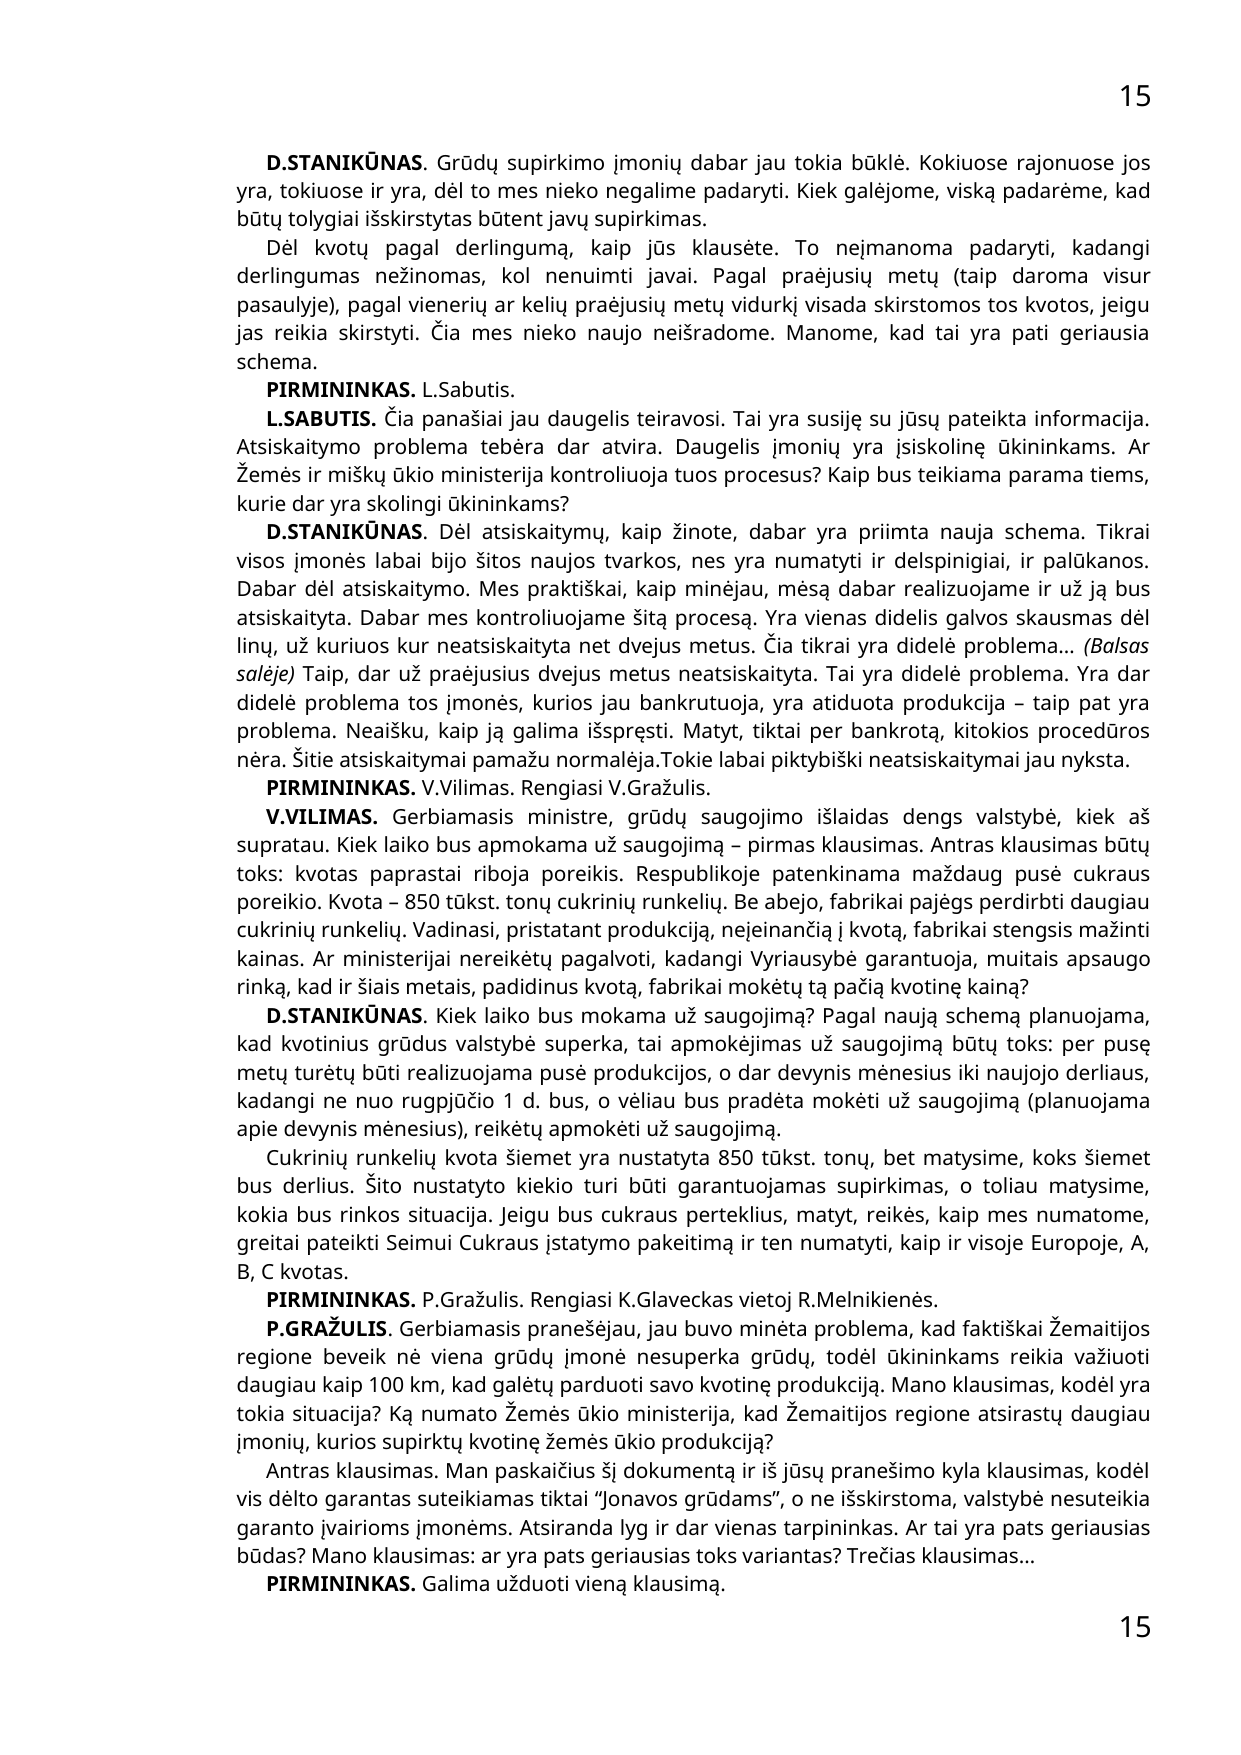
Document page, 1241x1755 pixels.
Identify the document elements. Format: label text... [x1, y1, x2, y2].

text D.STANIKŪNAS. Kiek laiko bus mokama už saugojimą? Pagal naują schemą planuojama, kad kvotinius grūdus valstybė superka, tai apmokėjimas už saugojimą būtų toks: per pusę metų turėtų būti realizuojama pusė produkcijos, o dar devynis mėnesius iki naujojo derliaus, kadangi ne nuo rugpjūčio 1 d. bus, o vėliau bus pradėta mokėti už saugojimą (planuojama apie devynis mėnesius), reikėtų apmokėti už saugojimą. [236, 1001, 1152, 1143]
text D.STANIKŪNAS. Dėl atsiskaitymų, kaip žinote, dabar yra priimta nauja schema. Tikrai visos įmonės labai bijo šitos naujos tvarkos, nes yra numatyti ir delspinigiai, ir palūkanos. Dabar dėl atsiskaitymo. Mes praktiškai, kaip minėjau, mėsą dabar realizuojame ir už ją bus atsiskaityta. Dabar mes kontroliuojame šitą procesą. Yra vienas didelis galvos skausmas dėl linų, už kuriuos kur neatsiskaityta net dvejus metus. Čia tikrai yra didelė problema… (Balsas salėje) Taip, dar už praėjusius dvejus metus neatsiskaityta. Tai yra didelė problema. Yra dar didelė problema tos įmonės, kurios jau bankrutuoja, yra atiduota produkcija – taip pat yra problema. Neaišku, kaip ją galima išspręsti. Matyt, tiktai per bankrotą, kitokios procedūros nėra. Šitie atsiskaitymai pamažu normalėja.Tokie labai piktybiški neatsiskaitymai jau nyksta. [236, 517, 1152, 773]
text V.VILIMAS. Gerbiamasis ministre, grūdų saugojimo išlaidas dengs valstybė, kiek aš supratau. Kiek laiko bus apmokama už saugojimą – pirmas klausimas. Antras klausimas būtų toks: kvotas paprastai riboja poreikis. Respublikoje patenkinama maždaug pusė cukraus poreikio. Kvota – 850 tūkst. tonų cukrinių runkelių. Be abejo, fabrikai pajėgs perdirbti daugiau cukrinių runkelių. Vadinasi, pristatant produkciją, neįeinančią į kvotą, fabrikai stengsis mažinti kainas. Ar ministerijai nereikėtų pagalvoti, kadangi Vyriausybė garantuoja, muitais apsaugo rinką, kad ir šiais metais, padidinus kvotą, fabrikai mokėtų tą pačią kvotinę kainą? [236, 802, 1152, 1001]
text Dėl kvotų pagal derlingumą, kaip jūs klausėte. To neįmanoma padaryti, kadangi derlingumas nežinomas, kol nenuimti javai. Pagal praėjusių metų (taip daroma visur pasaulyje), pagal vienerių ar kelių praėjusių metų vidurkį visada skirstomos tos kvotos, jeigu jas reikia skirstyti. Čia mes nieko naujo neišradome. Manome, kad tai yra pati geriausia schema. [236, 233, 1152, 375]
text PIRMININKAS. P.Gražulis. Rengiasi K.Glaveckas vietoj R.Melnikienės. [236, 1285, 1152, 1314]
text D.STANIKŪNAS. Grūdų supirkimo įmonių dabar jau tokia būklė. Kokiuose rajonuose jos yra, tokiuose ir yra, dėl to mes nieko negalime padaryti. Kiek galėjome, viską padarėme, kad būtų tolygiai išskirstytas būtent javų supirkimas. [236, 148, 1152, 233]
text PIRMININKAS. Galima užduoti vieną klausimą. [236, 1569, 1152, 1598]
text Cukrinių runkelių kvota šiemet yra nustatyta 850 tūkst. tonų, bet matysime, koks šiemet bus derlius. Šito nustatyto kiekio turi būti garantuojamas supirkimas, o toliau matysime, kokia bus rinkos situacija. Jeigu bus cukraus perteklius, matyt, reikės, kaip mes numatome, greitai pateikti Seimui Cukraus įstatymo pakeitimą ir ten numatyti, kaip ir visoje Europoje, A, B, C kvotas. [236, 1143, 1152, 1285]
text PIRMININKAS. V.Vilimas. Rengiasi V.Gražulis. [236, 773, 1152, 802]
text PIRMININKAS. L.Sabutis. [236, 375, 1152, 404]
text P.GRAŽULIS. Gerbiamasis pranešėjau, jau buvo minėta problema, kad faktiškai Žemaitijos regione beveik nė viena grūdų įmonė nesuperka grūdų, todėl ūkininkams reikia važiuoti daugiau kaip 100 km, kad galėtų parduoti savo kvotinę produkciją. Mano klausimas, kodėl yra tokia situacija? Ką numato Žemės ūkio ministerija, kad Žemaitijos regione atsirastų daugiau įmonių, kurios supirktų kvotinę žemės ūkio produkciją? [236, 1314, 1152, 1456]
text Antras klausimas. Man paskaičius šį dokumentą ir iš jūsų pranešimo kyla klausimas, kodėl vis dėlto garantas suteikiamas tiktai “Jonavos grūdams”, o ne išskirstoma, valstybė nesuteikia garanto įvairioms įmonėms. Atsiranda lyg ir dar vienas tarpininkas. Ar tai yra pats geriausias būdas? Mano klausimas: ar yra pats geriausias toks variantas? Trečias klausimas… [236, 1456, 1152, 1569]
text L.SABUTIS. Čia panašiai jau daugelis teiravosi. Tai yra susiję su jūsų pateikta informacija. Atsiskaitymo problema tebėra dar atvira. Daugelis įmonių yra įsiskolinę ūkininkams. Ar Žemės ir miškų ūkio ministerija kontroliuoja tuos procesus? Kaip bus teikiama parama tiems, kurie dar yra skolingi ūkininkams? [236, 404, 1152, 517]
